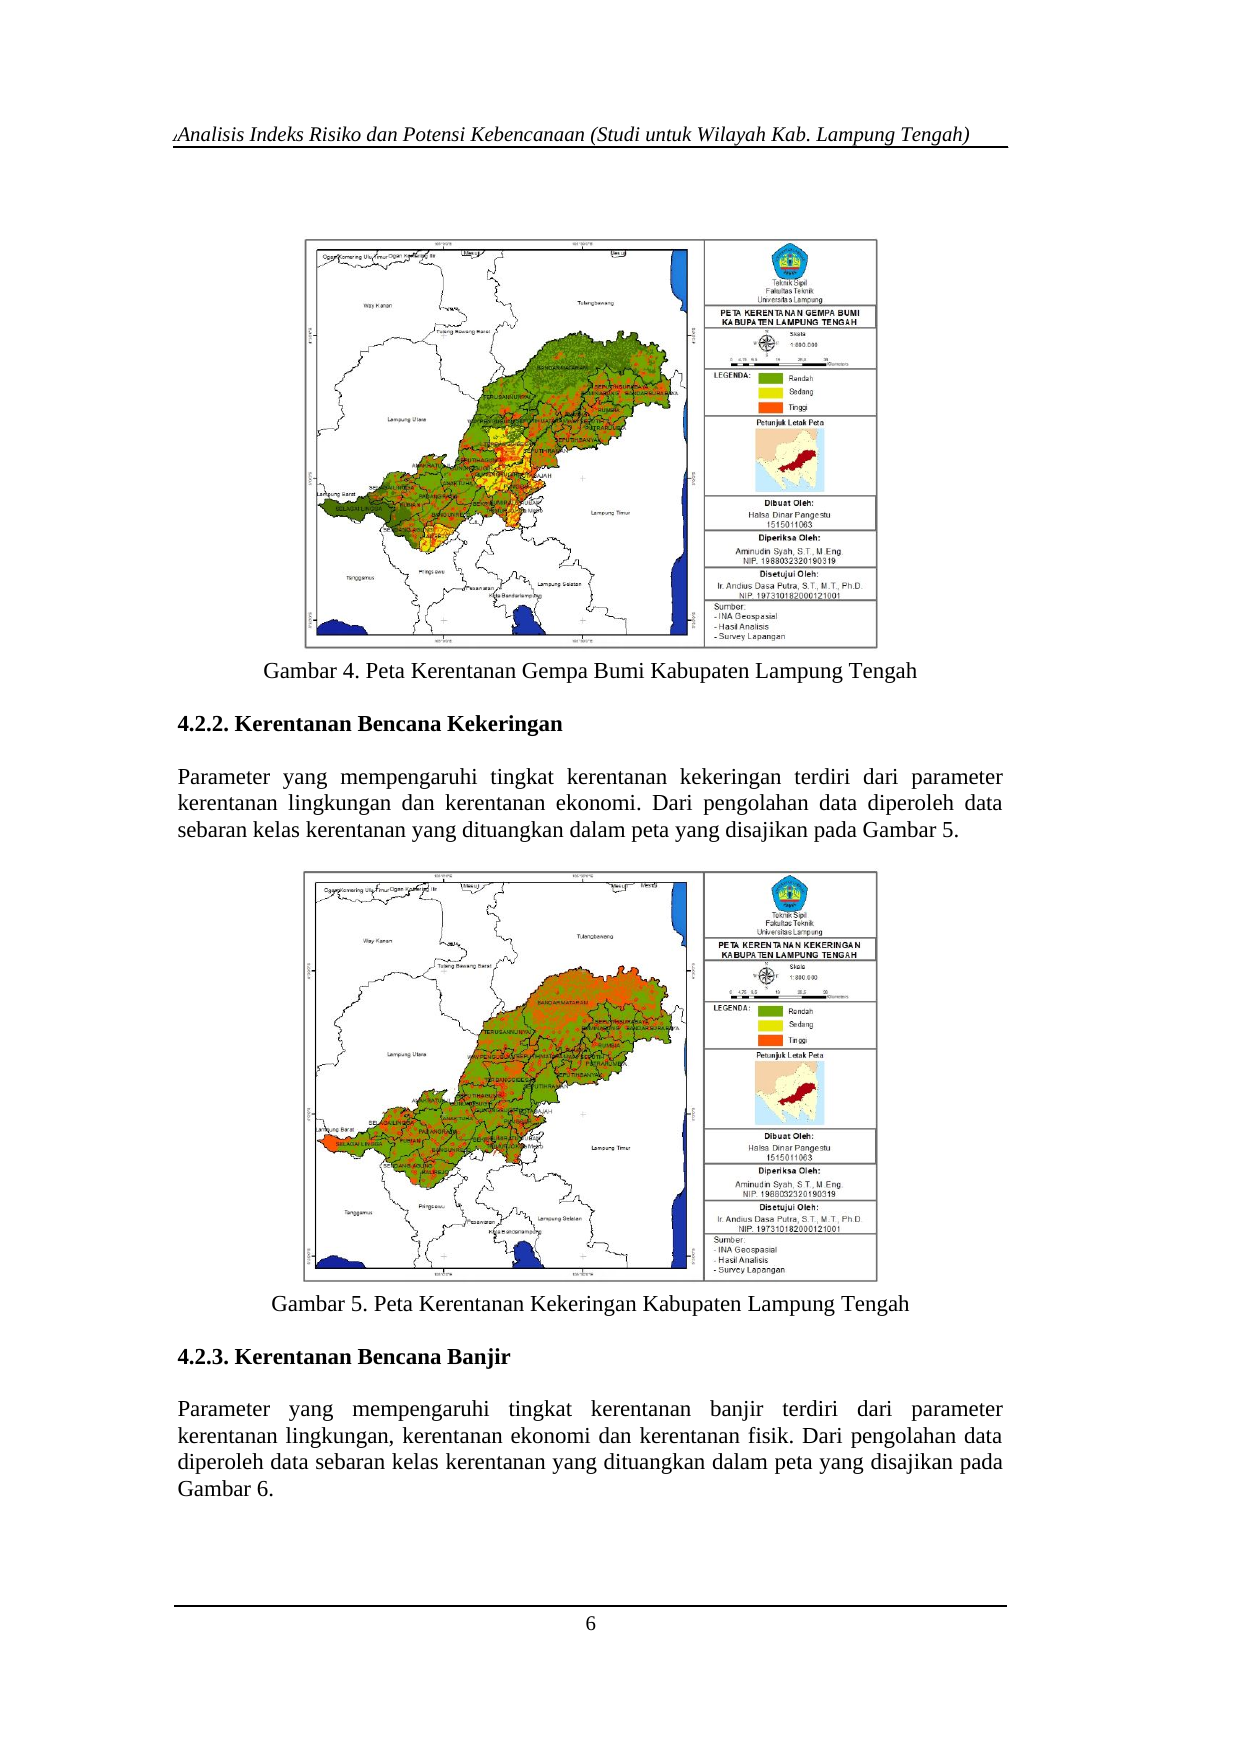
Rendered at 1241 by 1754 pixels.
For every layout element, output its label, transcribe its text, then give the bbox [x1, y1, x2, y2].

text Gambar 4. Peta Kerentanan Gempa Bumi Kabupaten Lampung Tengah [177, 658, 1004, 684]
picture [301, 236, 880, 652]
text 4.2.2. Kerentanan Bencana Kekeringan [177, 710, 1004, 737]
picture [301, 868, 880, 1284]
text 4.2.3. Kerentanan Bencana Banjir [177, 1343, 1004, 1369]
text Gambar 5. Peta Kerentanan Kekeringan Kabupaten Lampung Tengah [177, 1290, 1004, 1316]
text Parameter yang mempengaruhi tingkat kerentanan kekeringan terdiri dari parameter kerentanan lingkungan dan kerentanan ekonomi. Dari pengolahan data diperoleh data sebaran kelas kerentanan yang dituangkan dalam peta yang disajikan pada Gambar 5. [177, 763, 1004, 842]
text Parameter yang mempengaruhi tingkat kerentanan banjir terdiri dari parameter kerentanan lingkungan, kerentanan ekonomi dan kerentanan fisik. Dari pengolahan data diperoleh data sebaran kelas kerentanan yang dituangkan dalam peta yang disajikan pada Gambar 6. [177, 1396, 1004, 1501]
